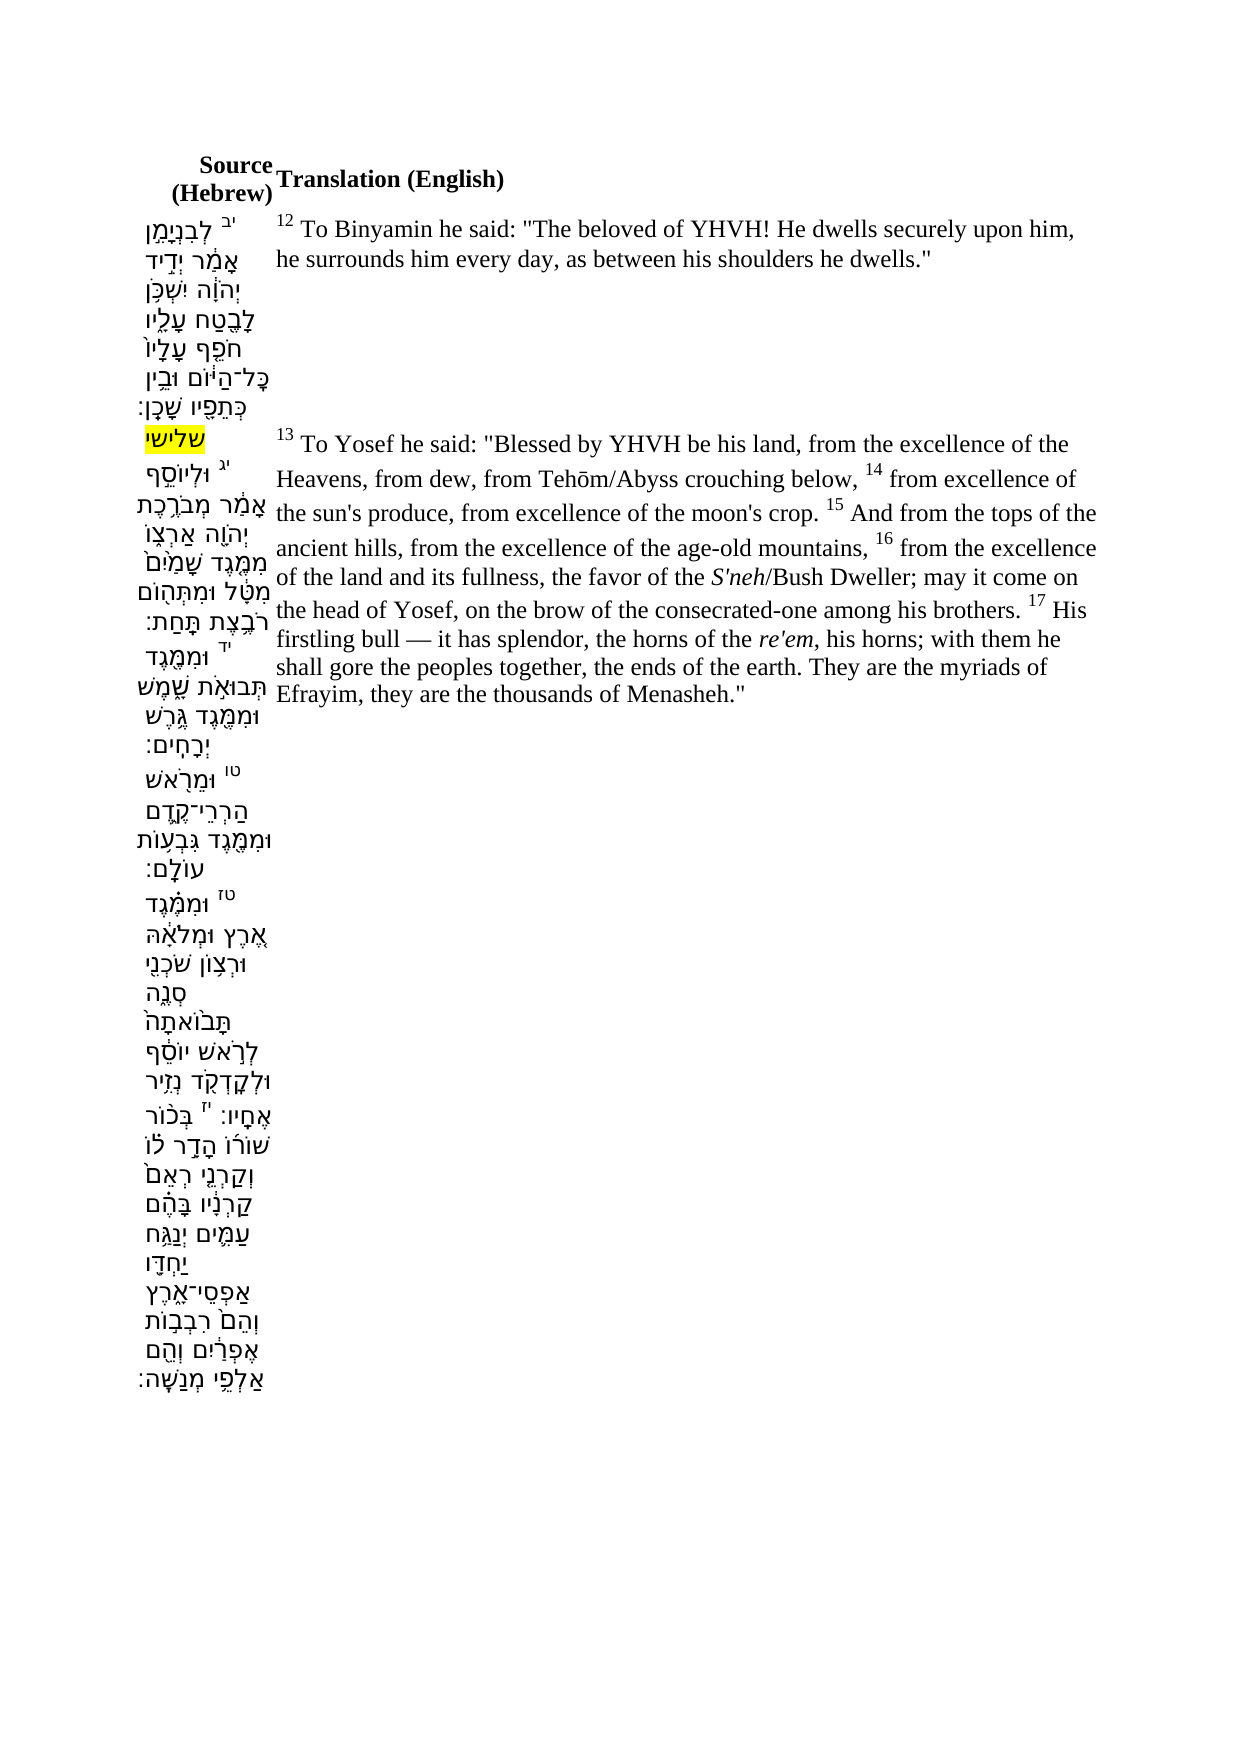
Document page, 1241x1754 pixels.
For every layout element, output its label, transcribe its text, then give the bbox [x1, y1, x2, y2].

table_cell 12 To Binyamin he said: "The beloved of YHVH! He dwells securely upon him, he surrounds him every day, as between his shoulders he dwells." [274, 209, 1105, 423]
table_header Source (Hebrew) [135, 150, 274, 208]
table_cell 13 To Yosef he said: "Blessed by YHVH be his land, from the excellence of the Heavens, from dew, from Tehōm/Abyss crouching below, 14 from excellence of the sun's produce, from excellence of the moon's crop. 15 And from the tops of the ancient hills, from the excellence of the age-old mountains, 16 from the excellence of the land and its fullness, the favor of the S'neh/Bush Dweller; may it come on the head of Yosef, on the brow of the consecrated-one among his brothers. 17 His firstling bull — it has splendor, the horns of the re'em, his horns; with them he shall gore the peoples together, the ends of the earth. They are the myriads of Efrayim, they are the thousands of Menasheh." [274, 423, 1105, 1395]
table_cell שלישי יג וּלְיוֹסֵ֣ף אָמַ֔ר מְבֹרֶ֥כֶת יְהֹוָ֖ה אַרְצ֑וֹ מִמֶּ֤גֶד שָׁמַ֙יִם֙ מִטָּ֔ל וּמִתְּה֖וֹם רֹבֶ֥צֶת תָּֽחַת׃ יד וּמִמֶּ֖גֶד תְּבוּאֹ֣ת שָׁ֑מֶשׁ וּמִמֶּ֖גֶד גֶּ֥רֶשׁ יְרָחִֽים׃ טו וּמֵרֹ֖אשׁ הַרְרֵי־קֶ֑דֶם וּמִמֶּ֖גֶד גִּבְע֥וֹת עוֹלָֽם׃ טז וּמִמֶּ֗גֶד אֶ֚רֶץ וּמְלֹאָ֔הּ וּרְצ֥וֹן שֹׁכְנִ֖י סְנֶ֑ה תָּב֙וֹאתָה֙ לְרֹ֣אשׁ יוֹסֵ֔ף וּלְקׇדְקֹ֖ד נְזִ֥יר אֶחָֽיו׃ יז בְּכ֨וֹר שׁוֹר֜וֹ הָדָ֣ר ל֗וֹ וְקַרְנֵ֤י רְאֵם֙ קַרְנָ֔יו בָּהֶ֗ם עַמִּ֛ים יְנַגַּ֥ח יַחְדָּ֖ו אַפְסֵי־אָ֑רֶץ וְהֵם֙ רִבְב֣וֹת אֶפְרַ֔יִם וְהֵ֖ם אַלְפֵ֥י מְנַשֶּֽׁה׃ [135, 423, 274, 1395]
table_cell יב לְבִנְיָמִ֣ן אָמַ֔ר יְדִ֣יד יְהֹוָ֔ה יִשְׁכֹּ֥ן לָבֶ֖טַח עָלָ֑יו חֹפֵ֤ף עָלָיו֙ כׇּל־הַיּ֔וֹם וּבֵ֥ין כְּתֵפָ֖יו שָׁכֵֽן׃ [135, 209, 274, 423]
table_header Translation (English) [274, 150, 1105, 208]
